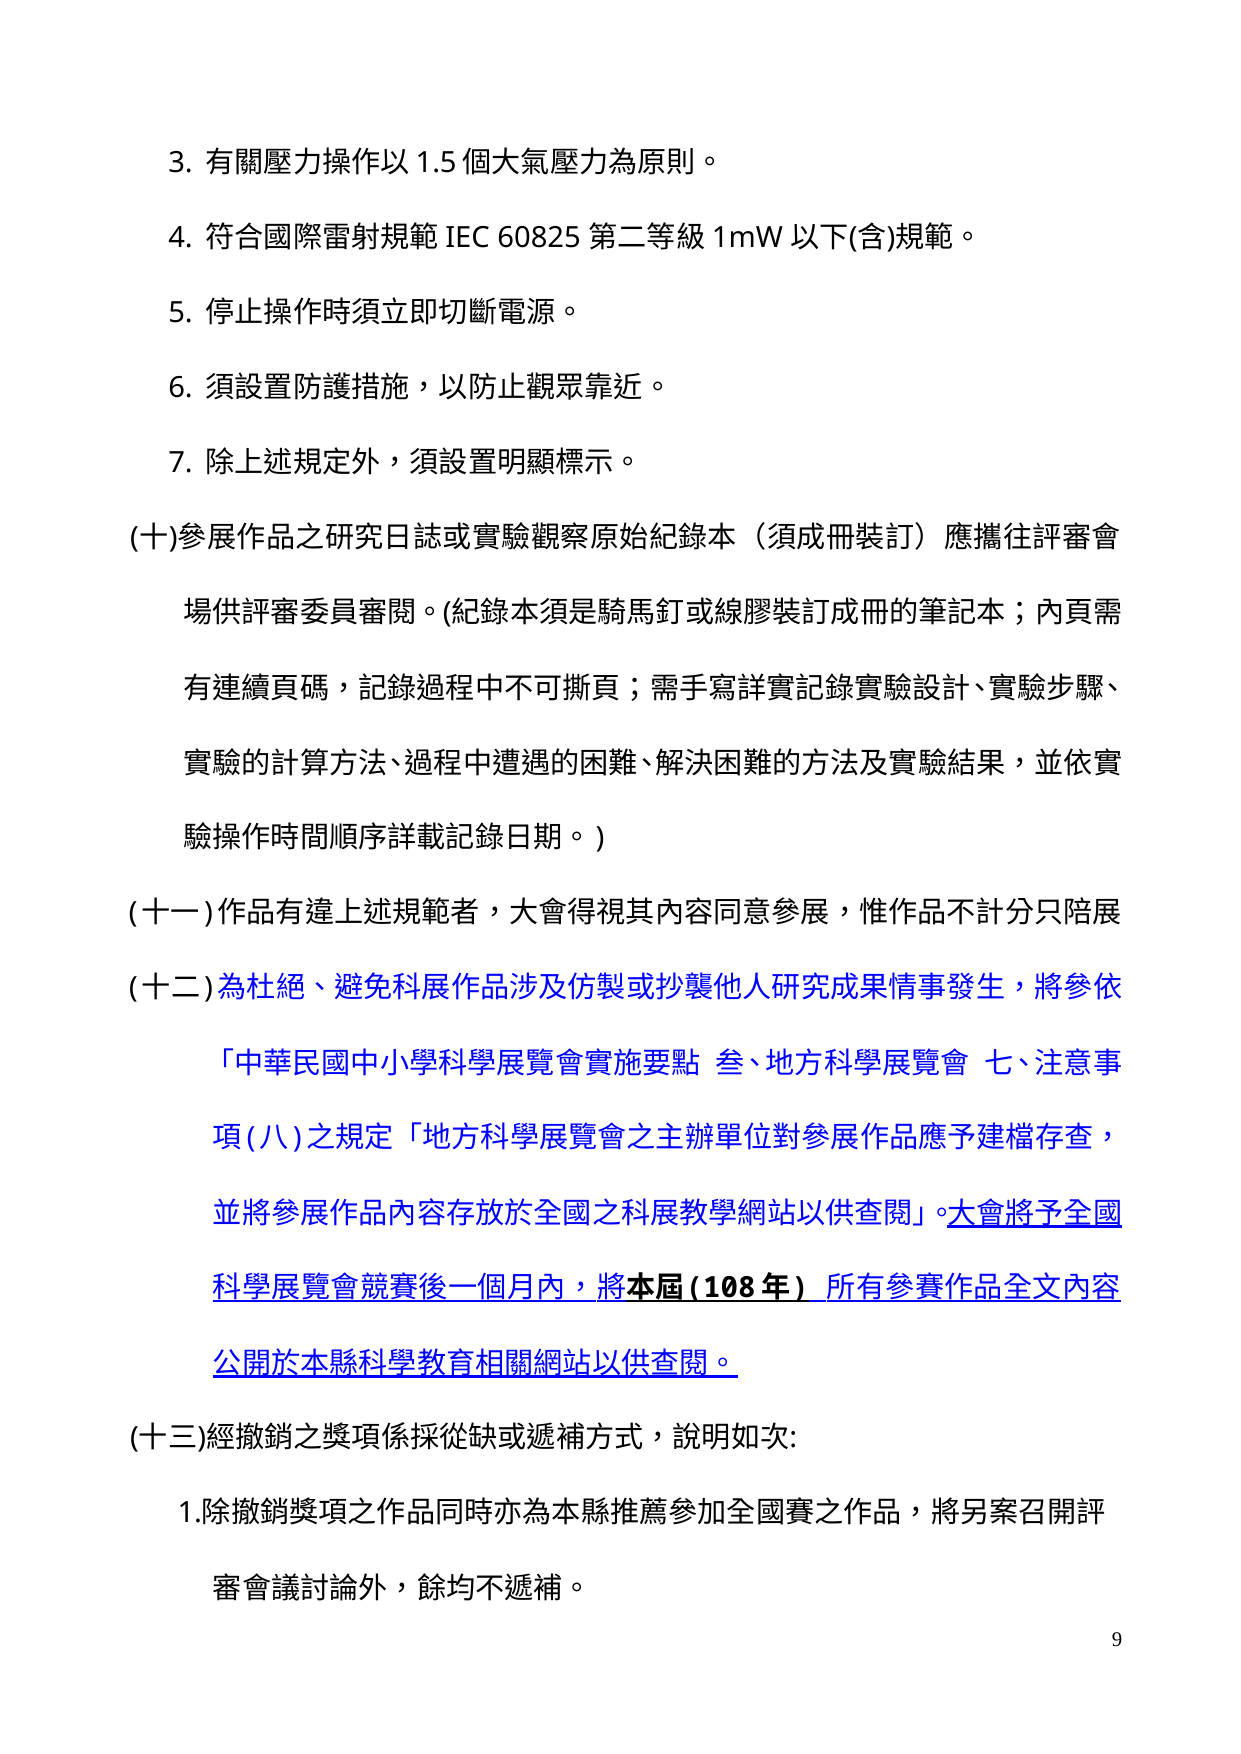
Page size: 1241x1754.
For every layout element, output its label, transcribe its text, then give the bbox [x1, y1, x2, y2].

list 停止操作時須立即切斷電源。 [168, 273, 1122, 348]
text (十二)為杜絕、避免科展作品涉及仿製或抄襲他人研究成果情事發生，將參依「中華民國中小學科學展覽會實施要點 叁、地方科學展覽會 七、注意事項(八)之規定「地方科學展覽會之主辦單位對參展作品應予建檔存查，並將參展作品內容存放於全國之科展教學網站以供查閱」。大會將予全國科學展覽會競賽後一個月內，將本屆(108年) 所有參賽作品全文內容公開於本縣科學教育相關網站以供查閱。 [124, 948, 1122, 1398]
list 除上述規定外，須設置明顯標示。 [168, 423, 1122, 498]
text 1.除撤銷獎項之作品同時亦為本縣推薦參加全國賽之作品，將另案召開評審會議討論外，餘均不遞補。 [177, 1473, 1122, 1623]
text (十一)作品有違上述規範者，大會得視其內容同意參展，惟作品不計分只陪展。 [124, 873, 1116, 948]
text (十三)經撤銷之獎項係採從缺或遞補方式，說明如次: [130, 1398, 1122, 1473]
list 有關壓力操作以1.5個大氣壓力為原則。 [168, 123, 1122, 198]
list 符合國際雷射規範 IEC 60825 第二等級 1mW 以下(含)規範。 [168, 198, 1122, 273]
list 須設置防護措施，以防止觀眾靠近。 [168, 348, 1122, 423]
text (十)參展作品之研究日誌或實驗觀察原始紀錄本（須成冊裝訂）應攜往評審會場供評審委員審閱。(紀錄本須是騎馬釘或線膠裝訂成冊的筆記本；內頁需有連續頁碼，記錄過程中不可撕頁；需手寫詳實記錄實驗設計、實驗步驟、實驗的計算方法、過程中遭遇的困難、解決困難的方法及實驗結果，並依實驗操作時間順序詳載記錄日期。) [130, 498, 1122, 873]
